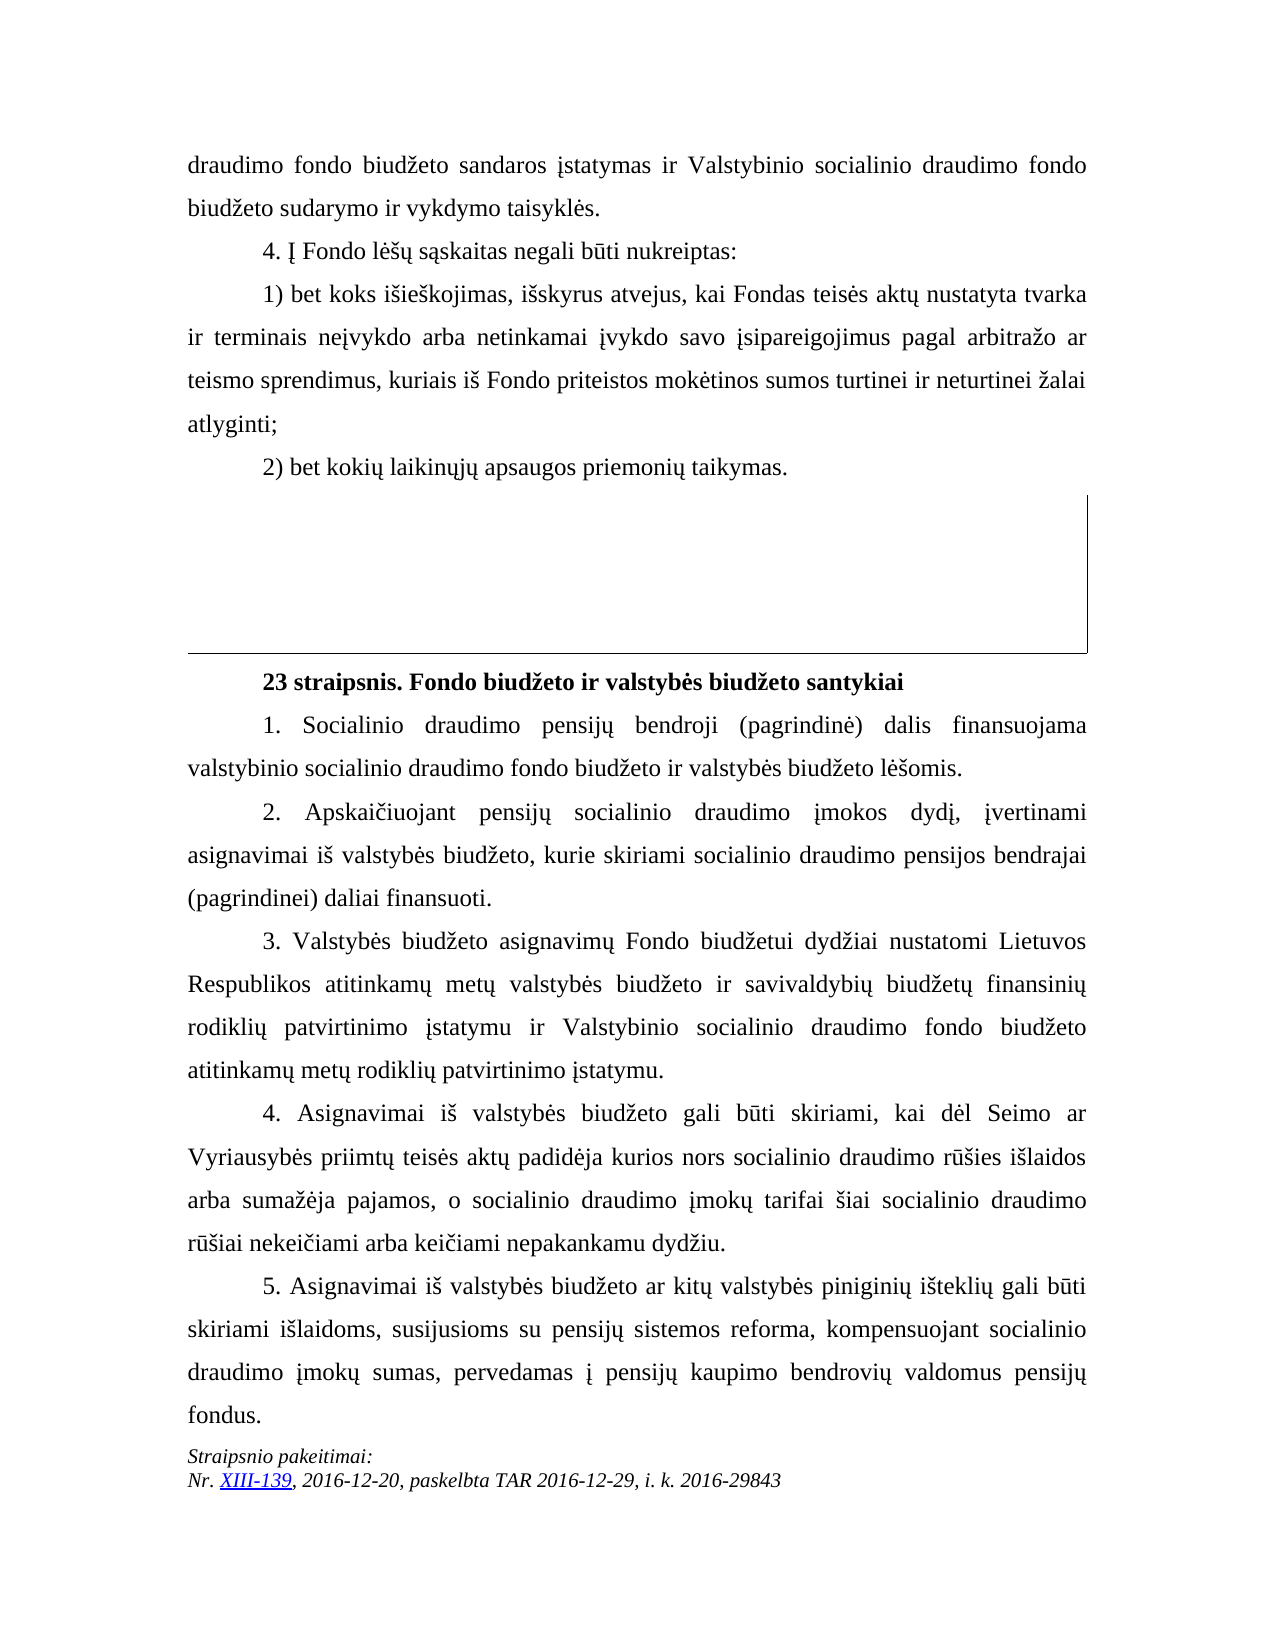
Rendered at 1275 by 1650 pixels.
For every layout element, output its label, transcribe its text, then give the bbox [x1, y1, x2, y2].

text 23 straipsnis. Fondo biudžeto ir valstybės biudžeto santykiai [187, 667, 1087, 696]
text 4. Asignavimai iš valstybės biudžeto gali būti skiriami, kai dėl Seimo ar Vyriausybės priimtų teisės aktų padidėja kurios nors socialinio draudimo rūšies išlaidos arba sumažėja pajamos, o socialinio draudimo įmokų tarifai šiai socialinio draudimo rūšiai nekeičiami arba keičiami nepakankamu dydžiu. [187, 1098, 1087, 1257]
text 2) bet kokių laikinųjų apsaugos priemonių taikymas. [187, 452, 1087, 481]
text 3. Valstybės biudžeto asignavimų Fondo biudžetui dydžiai nustatomi Lietuvos Respublikos atitinkamų metų valstybės biudžeto ir savivaldybių biudžetų finansinių rodiklių patvirtinimo įstatymu ir Valstybinio socialinio draudimo fondo biudžeto atitinkamų metų rodiklių patvirtinimo įstatymu. [187, 926, 1087, 1084]
text draudimo fondo biudžeto sandaros įstatymas ir Valstybinio socialinio draudimo fondo biudžeto sudarymo ir vykdymo taisyklės. [187, 150, 1087, 222]
text 2. Apskaičiuojant pensijų socialinio draudimo įmokos dydį, įvertinami asignavimai iš valstybės biudžeto, kurie skiriami socialinio draudimo pensijos bendrajai (pagrindinei) daliai finansuoti. [187, 797, 1087, 912]
text Straipsnio pakeitimai: [187, 1443, 1087, 1468]
text 4. Į Fondo lėšų sąskaitas negali būti nukreiptas: [187, 236, 1087, 265]
text Nr. XIII-139, 2016-12-20, paskelbta TAR 2016-12-29, i. k. 2016-29843 [187, 1468, 1087, 1492]
text 5. Asignavimai iš valstybės biudžeto ar kitų valstybės piniginių išteklių gali būti skiriami išlaidoms, susijusioms su pensijų sistemos reforma, kompensuojant socialinio draudimo įmokų sumas, pervedamas į pensijų kaupimo bendrovių valdomus pensijų fondus. [187, 1271, 1087, 1429]
text 1. Socialinio draudimo pensijų bendroji (pagrindinė) dalis finansuojama valstybinio socialinio draudimo fondo biudžeto ir valstybės biudžeto lėšomis. [187, 710, 1087, 782]
text 1) bet koks išieškojimas, išskyrus atvejus, kai Fondas teisės aktų nustatyta tvarka ir terminais neįvykdo arba netinkamai įvykdo savo įsipareigojimus pagal arbitražo ar teismo sprendimus, kuriais iš Fondo priteistos mokėtinos sumos turtinei ir neturtinei žalai atlyginti; [187, 279, 1087, 437]
